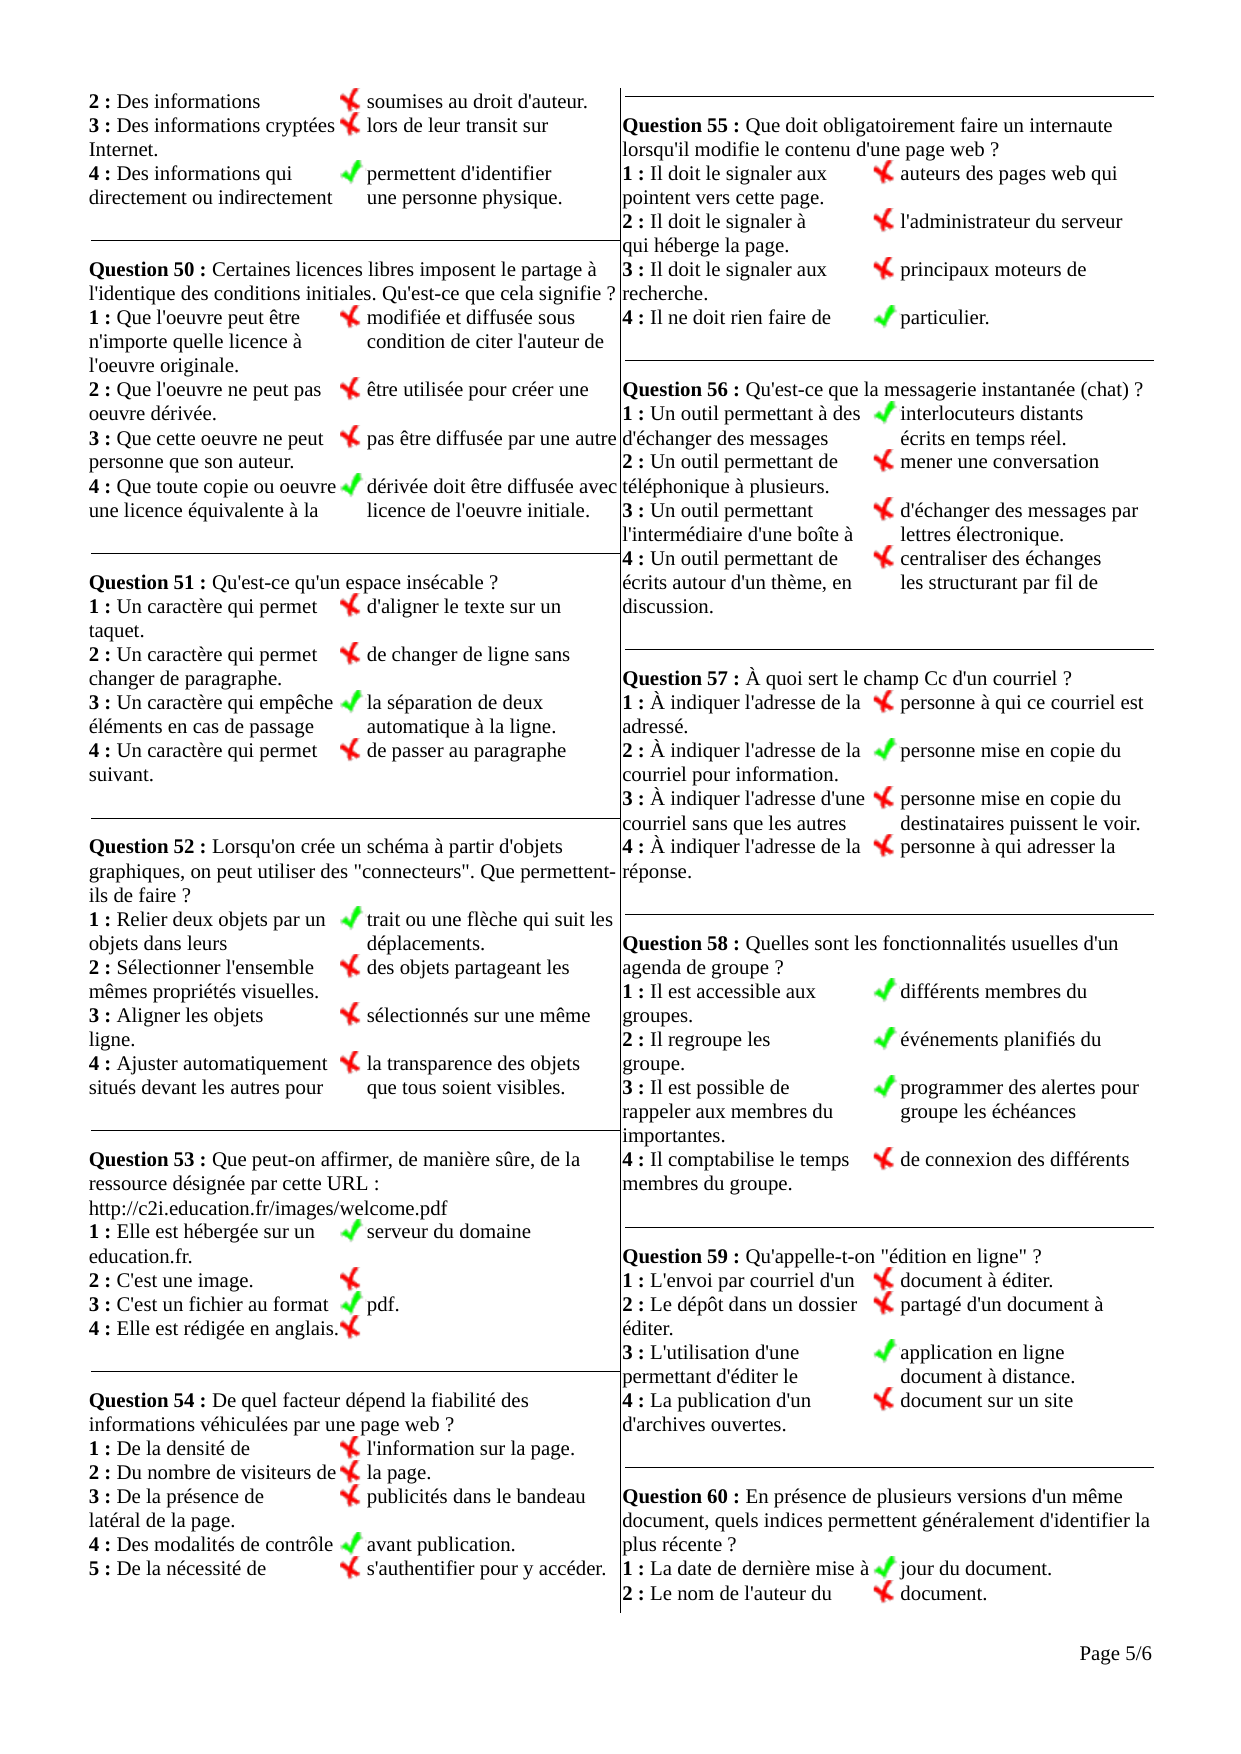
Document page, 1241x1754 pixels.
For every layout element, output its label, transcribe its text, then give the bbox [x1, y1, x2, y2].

picture [340, 1219, 367, 1246]
text particulier. [901, 305, 1152, 329]
picture [873, 401, 901, 428]
text la page. [367, 1460, 618, 1484]
text 2 : Le dépôt dans un dossier partagé d'un document à éditer. [622, 1292, 1152, 1340]
text s'authentifier pour y accéder. [367, 1556, 618, 1580]
text 4 : Un caractère qui permet de passer au paragraphe suivant. [88, 738, 618, 786]
text 1 : Relier deux objets par un trait ou une flèche qui suit les objets dans leurs déplacements. [88, 907, 618, 955]
picture [340, 906, 367, 934]
text 4 : La publication d'un document sur un site d'archives ouvertes. [622, 1388, 1152, 1436]
text 1 : À indiquer l'adresse de la personne à qui ce courriel est adressé. [622, 690, 1152, 738]
picture [873, 1267, 901, 1319]
text document. [901, 1580, 1152, 1604]
picture [340, 690, 367, 717]
picture [873, 738, 901, 765]
text 3 : Des informations cryptées lors de leur transit sur Internet. [88, 113, 618, 161]
text 2 : Un caractère qui permet de changer de ligne sans changer de paragraphe. [88, 642, 618, 690]
text jour du document. [901, 1556, 1152, 1580]
text 2 : Sélectionner l'ensemble des objets partageant les mêmes propriétés visuelles. [88, 955, 618, 1003]
picture [873, 545, 901, 573]
text 3 : Un outil permettant d'échanger des messages par l'intermédiaire d'une boîte à lettres électronique. [622, 498, 1152, 546]
text 1 : La date de dernière mise à [622, 1556, 873, 1580]
picture [340, 954, 367, 982]
picture [873, 1387, 901, 1415]
text 4 : Un outil permettant de centraliser des échanges écrits autour d'un thème, en les structurant par fil de discussion. [622, 546, 1152, 618]
text 4 : Des informations qui permettent d'identifier directement ou indirectement une personne physique. [88, 161, 618, 209]
picture [340, 1267, 367, 1343]
text Question 50 : Certaines licences libres imposent le partage à l'identique des conditions initiales. Qu'est-ce que cela signifie ? [88, 257, 618, 305]
text 4 : Que toute copie ou oeuvre dérivée doit être diffusée avec une licence équivalente à la licence de l'oeuvre initiale. [88, 473, 618, 522]
picture [340, 738, 367, 765]
picture [873, 1339, 901, 1367]
text 2 : C'est une image. [88, 1268, 340, 1292]
text 2 : Il doit le signaler à l'administrateur du serveur qui héberge la page. [622, 209, 1152, 257]
picture [340, 642, 367, 669]
text Question 59 : Qu'appelle-t-on "édition en ligne" ? [622, 1243, 1152, 1268]
picture [873, 257, 901, 284]
text 3 : Il est possible de programmer des alertes pour rappeler aux membres du groupe les échéances importantes. [622, 1075, 1152, 1147]
text l'information sur la page. [367, 1436, 618, 1460]
picture [340, 425, 367, 452]
picture [340, 593, 367, 621]
text [367, 1268, 618, 1292]
text 4 : Des modalités de contrôle [88, 1532, 340, 1556]
text 2 : À indiquer l'adresse de la personne mise en copie du courriel pour information. [622, 738, 1152, 786]
text document à éditer. [901, 1268, 1152, 1292]
text 4 : Ajuster automatiquement la transparence des objets situés devant les autres pour que tous soient visibles. [88, 1051, 618, 1099]
text 1 : De la densité de [88, 1436, 340, 1460]
picture [340, 160, 367, 188]
text Question 55 : Que doit obligatoirement faire un internaute lorsqu'il modifie le contenu d'une page web ? [622, 113, 1152, 161]
text 3 : Il doit le signaler aux principaux moteurs de recherche. [622, 257, 1152, 305]
text Question 57 : À quoi sert le champ Cc d'un courriel ? [622, 666, 1152, 690]
text Question 60 : En présence de plusieurs versions d'un même document, quels indices permettent généralement d'identifier la plus récente ? [622, 1484, 1152, 1556]
text pdf. [367, 1292, 618, 1316]
text 4 : Elle est rédigée en anglais. [88, 1316, 340, 1340]
text 2 : Des informations [88, 88, 340, 113]
picture [873, 160, 901, 188]
picture [340, 1436, 367, 1511]
text Question 52 : Lorsqu'on crée un schéma à partir d'objets graphiques, on peut utiliser des "connecteurs". Que permettent-ils de faire ? [88, 834, 618, 907]
picture [873, 208, 901, 236]
text Question 56 : Qu'est-ce que la messagerie instantanée (chat) ? [622, 377, 1152, 401]
text 1 : Un caractère qui permet d'aligner le texte sur un taquet. [88, 594, 618, 642]
text soumises au droit d'auteur. [367, 88, 618, 113]
picture [340, 473, 367, 501]
text 3 : De la présence de publicités dans le bandeau latéral de la page. [88, 1484, 618, 1532]
picture [340, 1532, 367, 1583]
picture [873, 786, 901, 813]
text 3 : À indiquer l'adresse d'une personne mise en copie du courriel sans que les autres destinataires puissent le voir. [622, 786, 1152, 834]
picture [873, 1147, 901, 1174]
picture [873, 449, 901, 476]
text Question 53 : Que peut-on affirmer, de manière sûre, de la ressource désignée par cette URL : http://c2i.education.fr/images/welcome.pdf [88, 1147, 618, 1219]
text 3 : Un caractère qui empêche la séparation de deux éléments en cas de passage automatique à la ligne. [88, 690, 618, 738]
picture [873, 834, 901, 861]
picture [873, 1075, 901, 1102]
text 1 : Que l'oeuvre peut être modifiée et diffusée sous n'importe quelle licence à condition de citer l'auteur de l'oeuvre originale. [88, 305, 618, 377]
text 1 : Il doit le signaler aux auteurs des pages web qui pointent vers cette page. [622, 161, 1152, 209]
text 2 : Le nom de l'auteur du [622, 1580, 873, 1604]
text 4 : Il comptabilise le temps de connexion des différents membres du groupe. [622, 1147, 1152, 1195]
picture [340, 88, 367, 140]
picture [340, 377, 367, 404]
text 5 : De la nécessité de [88, 1556, 340, 1580]
text Question 51 : Qu'est-ce qu'un espace insécable ? [88, 570, 618, 594]
picture [873, 305, 901, 332]
text 1 : L'envoi par courriel d'un [622, 1268, 873, 1292]
text 3 : Que cette oeuvre ne peut pas être diffusée par une autre personne que son auteur. [88, 425, 618, 473]
text 4 : À indiquer l'adresse de la personne à qui adresser la réponse. [622, 834, 1152, 883]
picture [340, 1051, 367, 1078]
text [367, 1316, 618, 1340]
picture [873, 497, 901, 525]
text 2 : Un outil permettant de mener une conversation téléphonique à plusieurs. [622, 449, 1152, 498]
text 4 : Il ne doit rien faire de [622, 305, 873, 329]
text Question 54 : De quel facteur dépend la fiabilité des informations véhiculées par une page web ? [88, 1388, 618, 1436]
text Question 58 : Quelles sont les fonctionnalités usuelles d'un agenda de groupe ? [622, 931, 1152, 979]
text 2 : Il regroupe les événements planifiés du groupe. [622, 1027, 1152, 1075]
text 1 : Il est accessible aux différents membres du groupes. [622, 979, 1152, 1027]
picture [873, 978, 901, 1006]
picture [873, 1027, 901, 1054]
text 1 : Un outil permettant à des interlocuteurs distants d'échanger des messages écrits en temps réel. [622, 401, 1152, 449]
text 3 : C'est un fichier au format [88, 1292, 340, 1316]
text 1 : Elle est hébergée sur un serveur du domaine education.fr. [88, 1219, 618, 1268]
picture [340, 1002, 367, 1030]
text 2 : Du nombre de visiteurs de [88, 1460, 340, 1484]
text avant publication. [367, 1532, 618, 1556]
picture [873, 690, 901, 717]
picture [340, 305, 367, 332]
text 2 : Que l'oeuvre ne peut pas être utilisée pour créer une oeuvre dérivée. [88, 377, 618, 425]
picture [873, 1556, 901, 1607]
text 3 : Aligner les objets sélectionnés sur une même ligne. [88, 1003, 618, 1051]
text 3 : L'utilisation d'une application en ligne permettant d'éditer le document à distance. [622, 1340, 1152, 1388]
